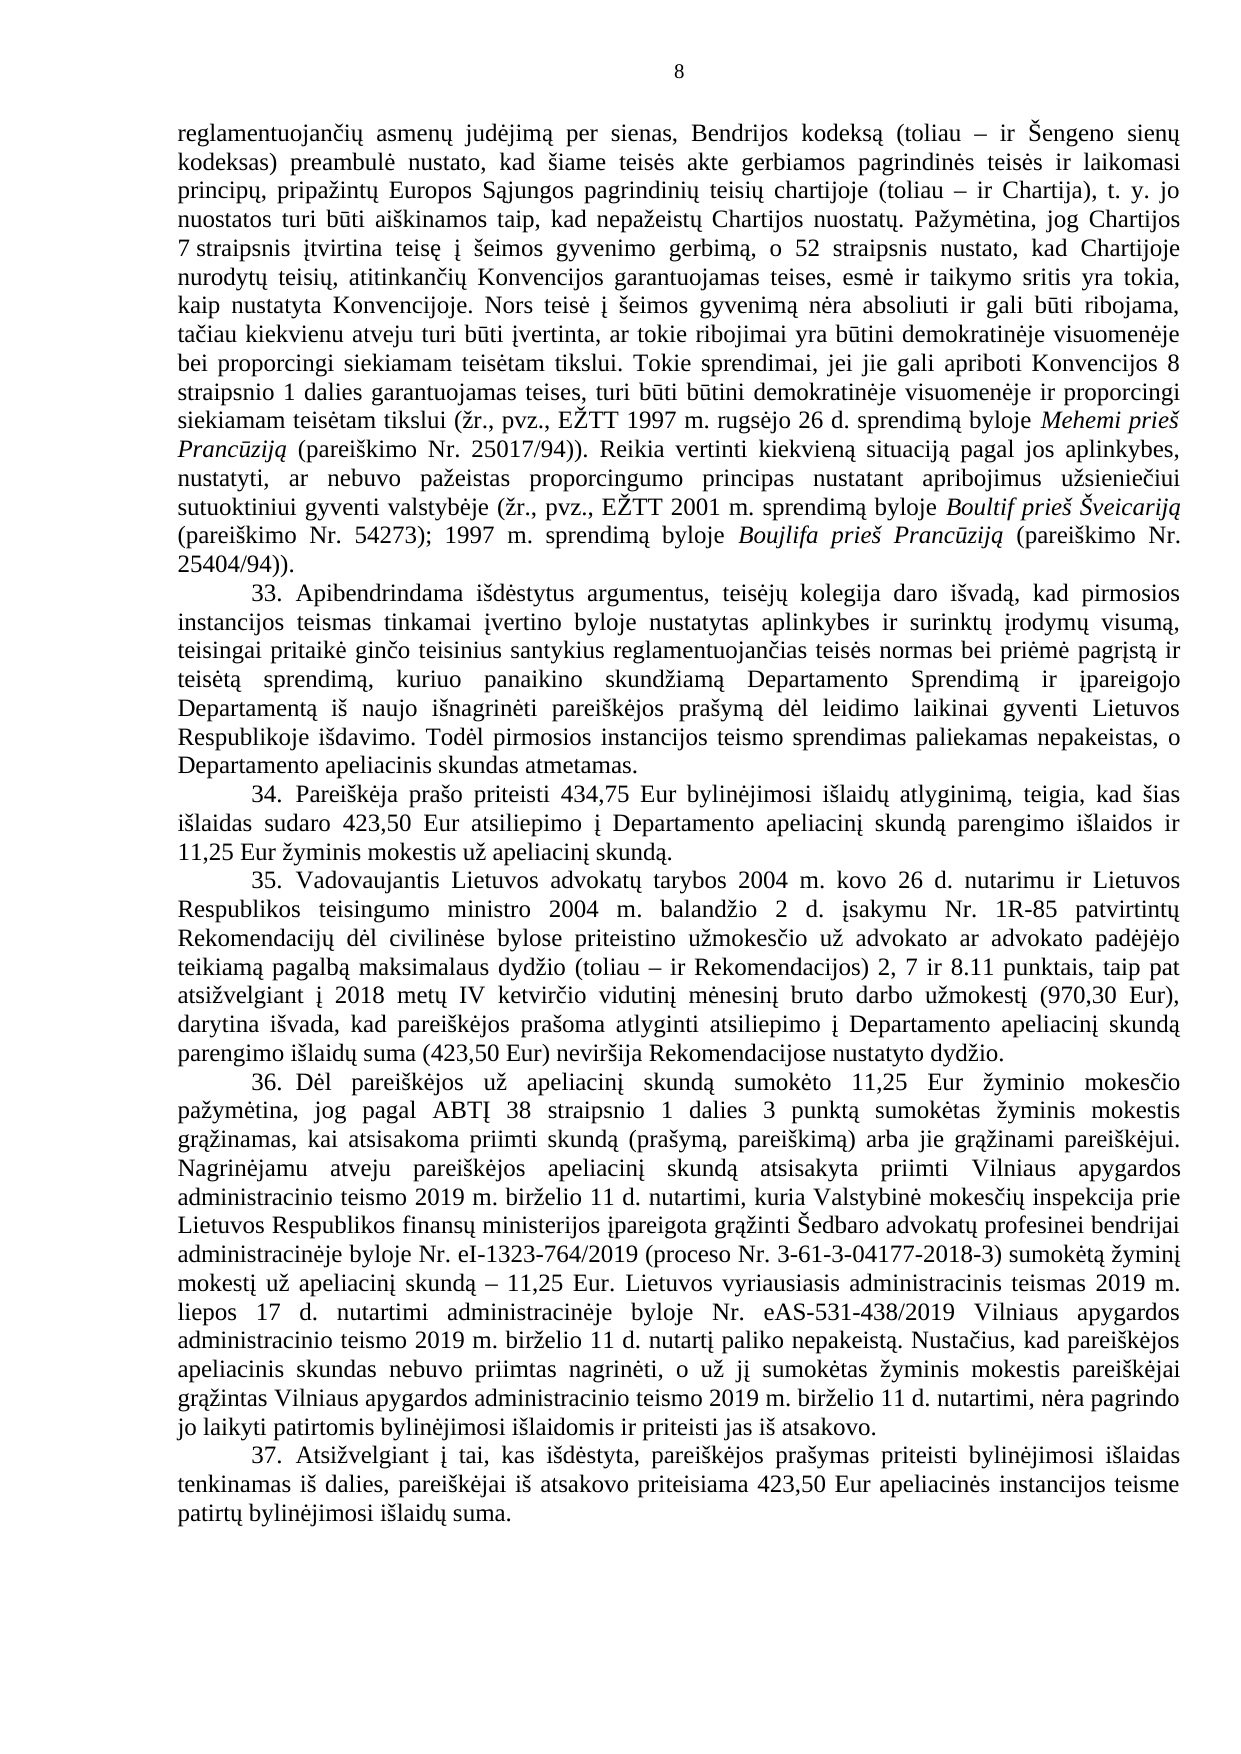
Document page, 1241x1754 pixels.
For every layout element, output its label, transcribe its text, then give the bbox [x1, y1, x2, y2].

text 36. Dėl pareiškėjos už apeliacinį skundą sumokėto 11,25 Eur žyminio mokesčio pažymėtina, jog pagal ABTĮ 38 straipsnio 1 dalies 3 punktą sumokėtas žyminis mokestis grąžinamas, kai atsisakoma priimti skundą (prašymą, pareiškimą) arba jie grąžinami pareiškėjui. Nagrinėjamu atveju pareiškėjos apeliacinį skundą atsisakyta priimti Vilniaus apygardos administracinio teismo 2019 m. birželio 11 d. nutartimi, kuria Valstybinė mokesčių inspekcija prie Lietuvos Respublikos finansų ministerijos įpareigota grąžinti Šedbaro advokatų profesinei bendrijai administracinėje byloje Nr. eI-1323-764/2019 (proceso Nr. 3-61-3-04177-2018-3) sumokėtą žyminį mokestį už apeliacinį skundą – 11,25 Eur. Lietuvos vyriausiasis administracinis teismas 2019 m. liepos 17 d. nutartimi administracinėje byloje Nr. eAS-531-438/2019 Vilniaus apygardos administracinio teismo 2019 m. birželio 11 d. nutartį paliko nepakeistą. Nustačius, kad pareiškėjos apeliacinis skundas nebuvo priimtas nagrinėti, o už jį sumokėtas žyminis mokestis pareiškėjai grąžintas Vilniaus apygardos administracinio teismo 2019 m. birželio 11 d. nutartimi, nėra pagrindo jo laikyti patirtomis bylinėjimosi išlaidomis ir priteisti jas iš atsakovo. [177, 1067, 1181, 1441]
text 33. Apibendrindama išdėstytus argumentus, teisėjų kolegija daro išvadą, kad pirmosios instancijos teismas tinkamai įvertino byloje nustatytas aplinkybes ir surinktų įrodymų visumą, teisingai pritaikė ginčo teisinius santykius reglamentuojančias teisės normas bei priėmė pagrįstą ir teisėtą sprendimą, kuriuo panaikino skundžiamą Departamento Sprendimą ir įpareigojo Departamentą iš naujo išnagrinėti pareiškėjos prašymą dėl leidimo laikinai gyventi Lietuvos Respublikoje išdavimo. Todėl pirmosios instancijos teismo sprendimas paliekamas nepakeistas, o Departamento apeliacinis skundas atmetamas. [177, 578, 1181, 779]
text 34. Pareiškėja prašo priteisti 434,75 Eur bylinėjimosi išlaidų atlyginimą, teigia, kad šias išlaidas sudaro 423,50 Eur atsiliepimo į Departamento apeliacinį skundą parengimo išlaidos ir 11,25 Eur žyminis mokestis už apeliacinį skundą. [177, 779, 1181, 866]
text 35. Vadovaujantis Lietuvos advokatų tarybos 2004 m. kovo 26 d. nutarimu ir Lietuvos Respublikos teisingumo ministro 2004 m. balandžio 2 d. įsakymu Nr. 1R-85 patvirtintų Rekomendacijų dėl civilinėse bylose priteistino užmokesčio už advokato ar advokato padėjėjo teikiamą pagalbą maksimalaus dydžio (toliau – ir Rekomendacijos) 2, 7 ir 8.11 punktais, taip pat atsižvelgiant į 2018 metų IV ketvirčio vidutinį mėnesinį bruto darbo užmokestį (970,30 Eur), darytina išvada, kad pareiškėjos prašoma atlyginti atsiliepimo į Departamento apeliacinį skundą parengimo išlaidų suma (423,50 Eur) neviršija Rekomendacijose nustatyto dydžio. [177, 866, 1181, 1067]
text 37. Atsižvelgiant į tai, kas išdėstyta, pareiškėjos prašymas priteisti bylinėjimosi išlaidas tenkinamas iš dalies, pareiškėjai iš atsakovo priteisiama 423,50 Eur apeliacinės instancijos teisme patirtų bylinėjimosi išlaidų suma. [177, 1441, 1181, 1527]
text reglamentuojančių asmenų judėjimą per sienas, Bendrijos kodeksą (toliau – ir Šengeno sienų kodeksas) preambulė nustato, kad šiame teisės akte gerbiamos pagrindinės teisės ir laikomasi principų, pripažintų Europos Sąjungos pagrindinių teisių chartijoje (toliau – ir Chartija), t. y. jo nuostatos turi būti aiškinamos taip, kad nepažeistų Chartijos nuostatų. Pažymėtina, jog Chartijos 7 straipsnis įtvirtina teisę į šeimos gyvenimo gerbimą, o 52 straipsnis nustato, kad Chartijoje nurodytų teisių, atitinkančių Konvencijos garantuojamas teises, esmė ir taikymo sritis yra tokia, kaip nustatyta Konvencijoje. Nors teisė į šeimos gyvenimą nėra absoliuti ir gali būti ribojama, tačiau kiekvienu atveju turi būti įvertinta, ar tokie ribojimai yra būtini demokratinėje visuomenėje bei proporcingi siekiamam teisėtam tikslui. Tokie sprendimai, jei jie gali apriboti Konvencijos 8 straipsnio 1 dalies garantuojamas teises, turi būti būtini demokratinėje visuomenėje ir proporcingi siekiamam teisėtam tikslui (žr., pvz., EŽTT 1997 m. rugsėjo 26 d. sprendimą byloje Mehemi prieš Prancūziją (pareiškimo Nr. 25017/94)). Reikia vertinti kiekvieną situaciją pagal jos aplinkybes, nustatyti, ar nebuvo pažeistas proporcingumo principas nustatant apribojimus užsieniečiui sutuoktiniui gyventi valstybėje (žr., pvz., EŽTT 2001 m. sprendimą byloje Boultif prieš Šveicariją (pareiškimo Nr. 54273); 1997 m. sprendimą byloje Boujlifa prieš Prancūziją (pareiškimo Nr. 25404/94)). [177, 118, 1181, 578]
